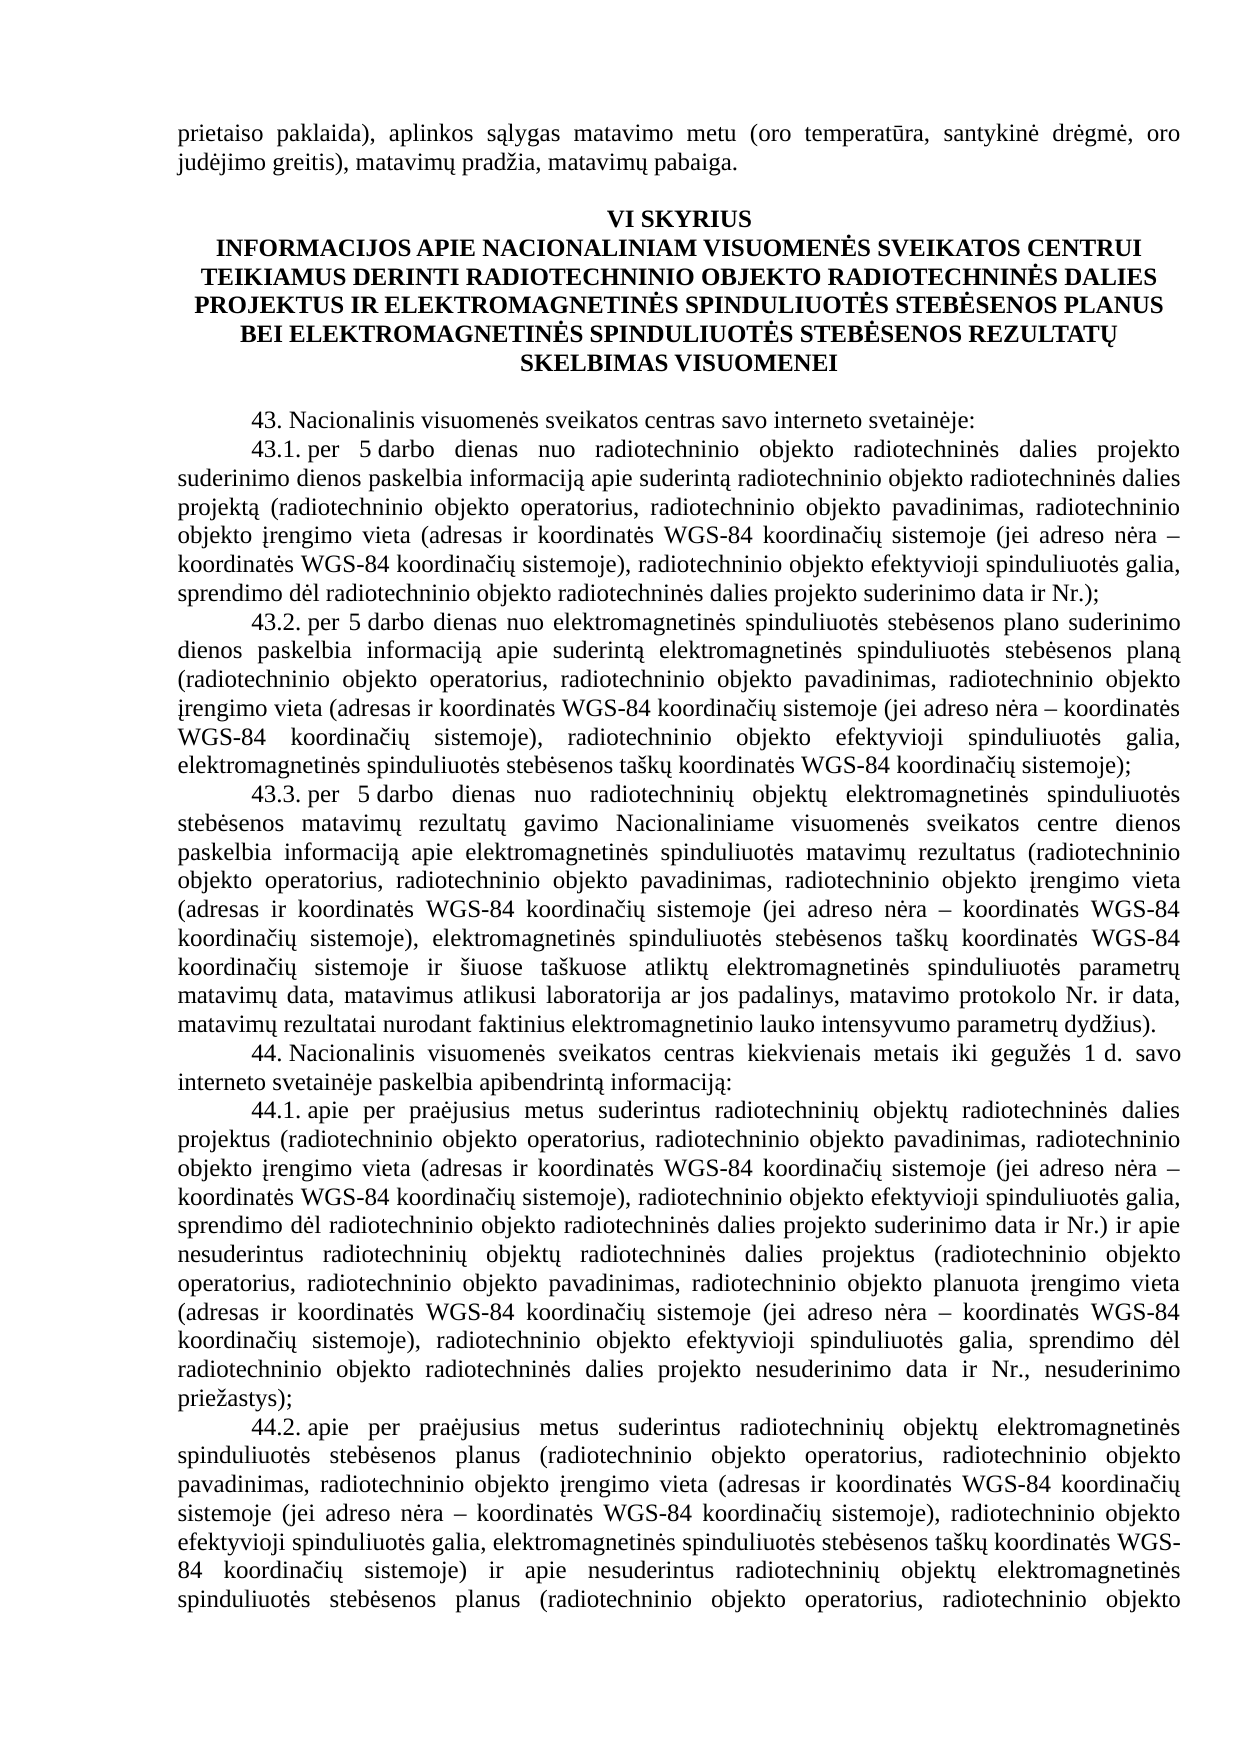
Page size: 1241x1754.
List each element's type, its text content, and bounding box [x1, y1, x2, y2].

text INFORMACIJOS APIE NACIONALINIAM VISUOMENĖS SVEIKATOS CENTRUI TEIKIAMUS DERINTI RADIOTECHNINIO OBJEKTO RADIOTECHNINĖS DALIES PROJEKTUS IR ELEKTROMAGNETINĖS SPINDULIUOTĖS STEBĖSENOS PLANUS BEI ELEKTROMAGNETINĖS SPINDULIUOTĖS STEBĖSENOS REZULTATŲ SKELBIMAS VISUOMENEI [177, 233, 1181, 377]
text VI SKYRIUS [177, 204, 1181, 233]
text 44. Nacionalinis visuomenės sveikatos centras kiekvienais metais iki gegužės 1 d. savo interneto svetainėje paskelbia apibendrintą informaciją: [177, 1038, 1181, 1096]
text 43. Nacionalinis visuomenės sveikatos centras savo interneto svetainėje: [177, 406, 1181, 434]
text 44.2. apie per praėjusius metus suderintus radiotechninių objektų elektromagnetinės spinduliuotės stebėsenos planus (radiotechninio objekto operatorius, radiotechninio objekto pavadinimas, radiotechninio objekto įrengimo vieta (adresas ir koordinatės WGS-84 koordinačių sistemoje (jei adreso nėra – koordinatės WGS-84 koordinačių sistemoje), radiotechninio objekto efektyvioji spinduliuotės galia, elektromagnetinės spinduliuotės stebėsenos taškų koordinatės WGS-84 koordinačių sistemoje) ir apie nesuderintus radiotechninių objektų elektromagnetinės spinduliuotės stebėsenos planus (radiotechninio objekto operatorius, radiotechninio objekto [177, 1412, 1181, 1613]
text prietaiso paklaida), aplinkos sąlygas matavimo metu (oro temperatūra, santykinė drėgmė, oro judėjimo greitis), matavimų pradžia, matavimų pabaiga. [177, 118, 1181, 176]
text 43.1. per 5 darbo dienas nuo radiotechninio objekto radiotechninės dalies projekto suderinimo dienos paskelbia informaciją apie suderintą radiotechninio objekto radiotechninės dalies projektą (radiotechninio objekto operatorius, radiotechninio objekto pavadinimas, radiotechninio objekto įrengimo vieta (adresas ir koordinatės WGS-84 koordinačių sistemoje (jei adreso nėra – koordinatės WGS-84 koordinačių sistemoje), radiotechninio objekto efektyvioji spinduliuotės galia, sprendimo dėl radiotechninio objekto radiotechninės dalies projekto suderinimo data ir Nr.); [177, 434, 1181, 607]
text 44.1. apie per praėjusius metus suderintus radiotechninių objektų radiotechninės dalies projektus (radiotechninio objekto operatorius, radiotechninio objekto pavadinimas, radiotechninio objekto įrengimo vieta (adresas ir koordinatės WGS-84 koordinačių sistemoje (jei adreso nėra – koordinatės WGS-84 koordinačių sistemoje), radiotechninio objekto efektyvioji spinduliuotės galia, sprendimo dėl radiotechninio objekto radiotechninės dalies projekto suderinimo data ir Nr.) ir apie nesuderintus radiotechninių objektų radiotechninės dalies projektus (radiotechninio objekto operatorius, radiotechninio objekto pavadinimas, radiotechninio objekto planuota įrengimo vieta (adresas ir koordinatės WGS-84 koordinačių sistemoje (jei adreso nėra – koordinatės WGS-84 koordinačių sistemoje), radiotechninio objekto efektyvioji spinduliuotės galia, sprendimo dėl radiotechninio objekto radiotechninės dalies projekto nesuderinimo data ir Nr., nesuderinimo priežastys); [177, 1096, 1181, 1412]
text 43.2. per 5 darbo dienas nuo elektromagnetinės spinduliuotės stebėsenos plano suderinimo dienos paskelbia informaciją apie suderintą elektromagnetinės spinduliuotės stebėsenos planą (radiotechninio objekto operatorius, radiotechninio objekto pavadinimas, radiotechninio objekto įrengimo vieta (adresas ir koordinatės WGS-84 koordinačių sistemoje (jei adreso nėra – koordinatės WGS-84 koordinačių sistemoje), radiotechninio objekto efektyvioji spinduliuotės galia, elektromagnetinės spinduliuotės stebėsenos taškų koordinatės WGS-84 koordinačių sistemoje); [177, 607, 1181, 779]
text 43.3. per 5 darbo dienas nuo radiotechninių objektų elektromagnetinės spinduliuotės stebėsenos matavimų rezultatų gavimo Nacionaliniame visuomenės sveikatos centre dienos paskelbia informaciją apie elektromagnetinės spinduliuotės matavimų rezultatus (radiotechninio objekto operatorius, radiotechninio objekto pavadinimas, radiotechninio objekto įrengimo vieta (adresas ir koordinatės WGS-84 koordinačių sistemoje (jei adreso nėra – koordinatės WGS-84 koordinačių sistemoje), elektromagnetinės spinduliuotės stebėsenos taškų koordinatės WGS-84 koordinačių sistemoje ir šiuose taškuose atliktų elektromagnetinės spinduliuotės parametrų matavimų data, matavimus atlikusi laboratorija ar jos padalinys, matavimo protokolo Nr. ir data, matavimų rezultatai nurodant faktinius elektromagnetinio lauko intensyvumo parametrų dydžius). [177, 779, 1181, 1038]
